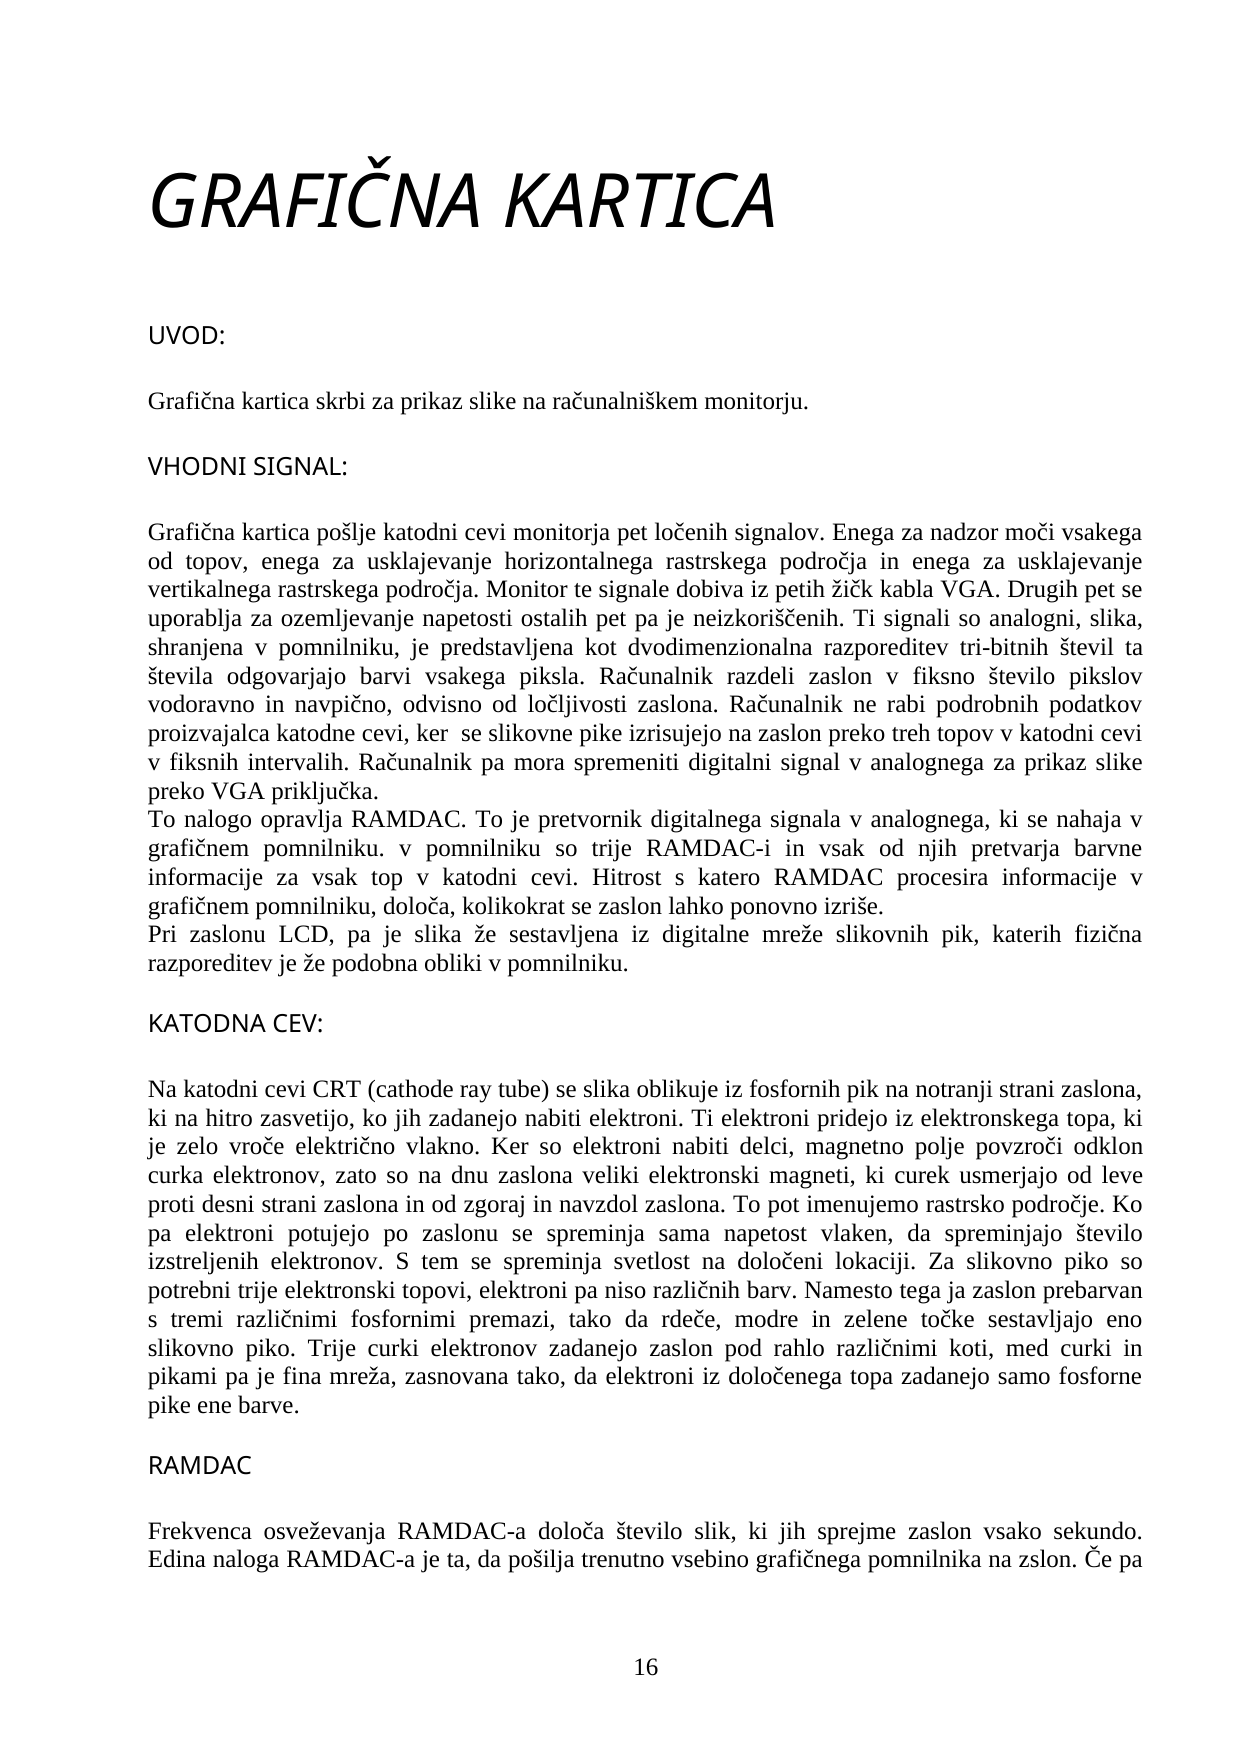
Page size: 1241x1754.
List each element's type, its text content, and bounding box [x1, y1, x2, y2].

text Frekvenca osveževanja RAMDAC-a določa število slik, ki jih sprejme zaslon vsako sekundo. Edina naloga RAMDAC-a je ta, da pošilja trenutno vsebino grafičnega pomnilnika na zslon. Če pa [148, 1516, 1144, 1573]
text Grafična kartica skrbi za prikaz slike na računalniškem monitorju. [148, 386, 1144, 415]
text UVOD: [148, 318, 1144, 352]
text Grafična kartica pošlje katodni cevi monitorja pet ločenih signalov. Enega za nadzor moči vsakega od topov, enega za usklajevanje horizontalnega rastrskega področja in enega za usklajevanje vertikalnega rastrskega področja. Monitor te signale dobiva iz petih žičk kabla VGA. Drugih pet se uporablja za ozemljevanje napetosti ostalih pet pa je neizkoriščenih. Ti signali so analogni, slika, shranjena v pomnilniku, je predstavljena kot dvodimenzionalna razporeditev tri-bitnih števil ta števila odgovarjajo barvi vsakega piksla. Računalnik razdeli zaslon v fiksno število pikslov vodoravno in navpično, odvisno od ločljivosti zaslona. Računalnik ne rabi podrobnih podatkov proizvajalca katodne cevi, ker se slikovne pike izrisujejo na zaslon preko treh topov v katodni cevi v fiksnih intervalih. Računalnik pa mora spremeniti digitalni signal v analognega za prikaz slike preko VGA priključka. [148, 517, 1144, 804]
text To nalogo opravlja RAMDAC. To je pretvornik digitalnega signala v analognega, ki se nahaja v grafičnem pomnilniku. v pomnilniku so trije RAMDAC-i in vsak od njih pretvarja barvne informacije za vsak top v katodni cevi. Hitrost s katero RAMDAC procesira informacije v grafičnem pomnilniku, določa, kolikokrat se zaslon lahko ponovno izriše. [148, 804, 1144, 919]
text RAMDAC [148, 1448, 1144, 1482]
text Pri zaslonu LCD, pa je slika že sestavljena iz digitalne mreže slikovnih pik, katerih fizična razporeditev je že podobna obliki v pomnilniku. [148, 919, 1144, 977]
text VHODNI SIGNAL: [148, 449, 1144, 483]
text KATODNA CEV: [148, 1006, 1144, 1040]
text Na katodni cevi CRT (cathode ray tube) se slika oblikuje iz fosfornih pik na notranji strani zaslona, ki na hitro zasvetijo, ko jih zadanejo nabiti elektroni. Ti elektroni pridejo iz elektronskega topa, ki je zelo vroče električno vlakno. Ker so elektroni nabiti delci, magnetno polje povzroči odklon curka elektronov, zato so na dnu zaslona veliki elektronski magneti, ki curek usmerjajo od leve proti desni strani zaslona in od zgoraj in navzdol zaslona. To pot imenujemo rastrsko področje. Ko pa elektroni potujejo po zaslonu se spreminja sama napetost vlaken, da spreminjajo število izstreljenih elektronov. S tem se spreminja svetlost na določeni lokaciji. Za slikovno piko so potrebni trije elektronski topovi, elektroni pa niso različnih barv. Namesto tega ja zaslon prebarvan s tremi različnimi fosfornimi premazi, tako da rdeče, modre in zelene točke sestavljajo eno slikovno piko. Trije curki elektronov zadanejo zaslon pod rahlo različnimi koti, med curki in pikami pa je fina mreža, zasnovana tako, da elektroni iz določenega topa zadanejo samo fosforne pike ene barve. [148, 1074, 1144, 1419]
text GRAFIČNA KARTICA [148, 148, 1144, 250]
